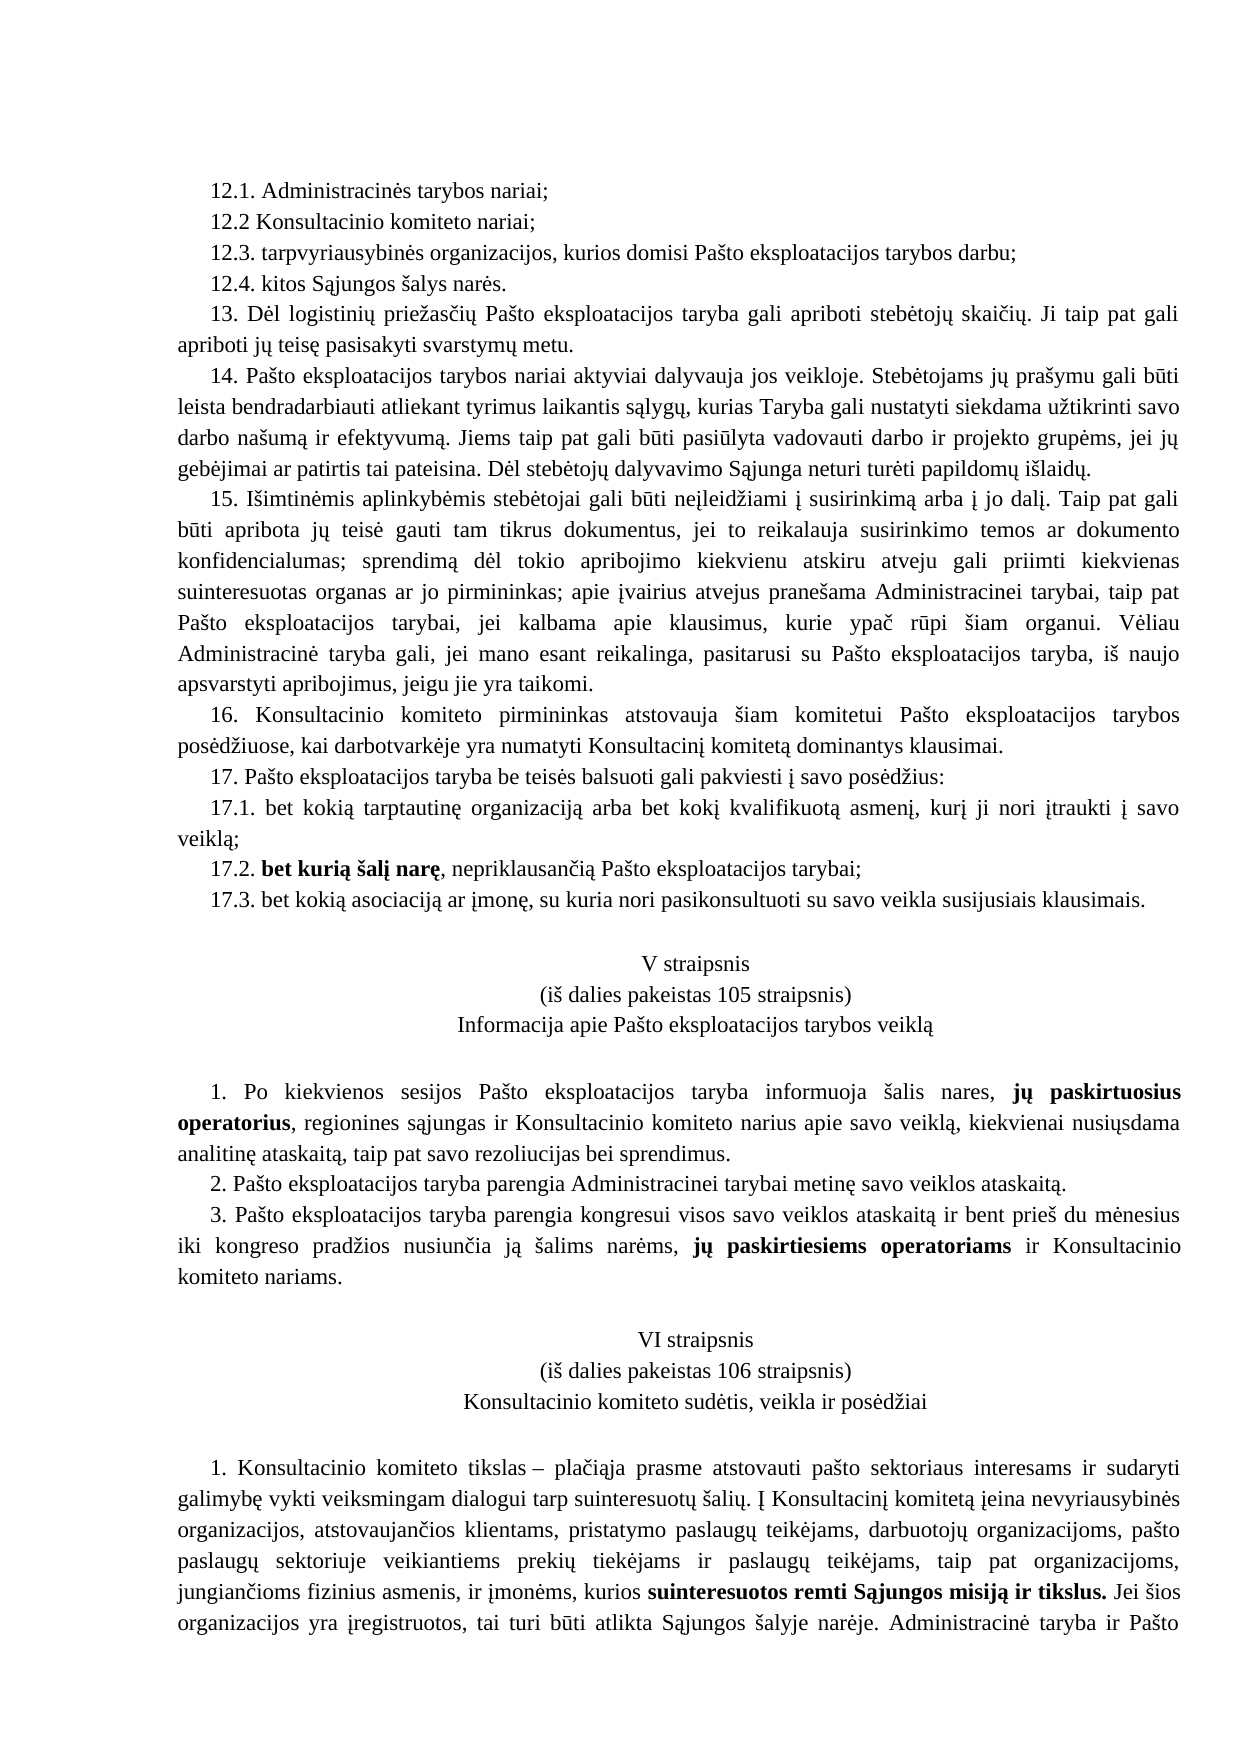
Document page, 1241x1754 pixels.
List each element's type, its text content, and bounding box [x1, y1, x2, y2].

text (iš dalies pakeistas 105 straipsnis) [177, 981, 1181, 1007]
text 1. Konsultacinio komiteto tikslas – plačiąja prasme atstovauti pašto sektoriaus interesams ir sudaryti galimybę vykti veiksmingam dialogui tarp suinteresuotų šalių. Į Konsultacinį komitetą įeina nevyriausybinės organizacijos, atstovaujančios klientams, pristatymo paslaugų teikėjams, darbuotojų organizacijoms, pašto paslaugų sektoriuje veikiantiems prekių tiekėjams ir paslaugų teikėjams, taip pat organizacijoms, jungiančioms fizinius asmenis, ir įmonėms, kurios suinteresuotos remti Sąjungos misiją ir tikslus. Jei šios organizacijos yra įregistruotos, tai turi būti atlikta Sąjungos šalyje narėje. Administracinė taryba ir Pašto [177, 1454, 1181, 1635]
text 16. Konsultacinio komiteto pirmininkas atstovauja šiam komitetui Pašto eksploatacijos tarybos posėdžiuose, kai darbotvarkėje yra numatyti Konsultacinį komitetą dominantys klausimai. [177, 701, 1181, 758]
text Informacija apie Pašto eksploatacijos tarybos veiklą [177, 1011, 1181, 1038]
text VI straipsnis [177, 1326, 1181, 1353]
text 12.1. Administracinės tarybos nariai; [177, 177, 1181, 203]
text Konsultacinio komiteto sudėtis, veikla ir posėdžiai [177, 1388, 1181, 1414]
text 2. Pašto eksploatacijos taryba parengia Administracinei tarybai metinę savo veiklos ataskaitą. [177, 1170, 1181, 1197]
text 15. Išimtinėmis aplinkybėmis stebėtojai gali būti neįleidžiami į susirinkimą arba į jo dalį. Taip pat gali būti apribota jų teisė gauti tam tikrus dokumentus, jei to reikalauja susirinkimo temos ar dokumento konfidencialumas; sprendimą dėl tokio apribojimo kiekvienu atskiru atveju gali priimti kiekvienas suinteresuotas organas ar jo pirmininkas; apie įvairius atvejus pranešama Administracinei tarybai, taip pat Pašto eksploatacijos tarybai, jei kalbama apie klausimus, kurie ypač rūpi šiam organui. Vėliau Administracinė taryba gali, jei mano esant reikalinga, pasitarusi su Pašto eksploatacijos taryba, iš naujo apsvarstyti apribojimus, jeigu jie yra taikomi. [177, 486, 1181, 697]
text 17. Pašto eksploatacijos taryba be teisės balsuoti gali pakviesti į savo posėdžius: [177, 763, 1181, 789]
text V straipsnis [177, 950, 1181, 976]
text 17.2. bet kurią šalį narę, nepriklausančią Pašto eksploatacijos tarybai; [177, 856, 1181, 882]
text 1. Po kiekvienos sesijos Pašto eksploatacijos taryba informuoja šalis nares, jų paskirtuosius operatorius, regionines sąjungas ir Konsultacinio komiteto narius apie savo veiklą, kiekvienai nusiųsdama analitinę ataskaitą, taip pat savo rezoliucijas bei sprendimus. [177, 1078, 1181, 1166]
text 17.3. bet kokią asociaciją ar įmonę, su kuria nori pasikonsultuoti su savo veikla susijusiais klausimais. [177, 886, 1181, 913]
text 17.1. bet kokią tarptautinę organizaciją arba bet kokį kvalifikuotą asmenį, kurį ji nori įtraukti į savo veiklą; [177, 794, 1181, 851]
text 3. Pašto eksploatacijos taryba parengia kongresui visos savo veiklos ataskaitą ir bent prieš du mėnesius iki kongreso pradžios nusiunčia ją šalims narėms, jų paskirtiesiems operatoriams ir Konsultacinio komiteto nariams. [177, 1201, 1181, 1289]
text 12.4. kitos Sąjungos šalys narės. [177, 270, 1181, 296]
text 14. Pašto eksploatacijos tarybos nariai aktyviai dalyvauja jos veikloje. Stebėtojams jų prašymu gali būti leista bendradarbiauti atliekant tyrimus laikantis sąlygų, kurias Taryba gali nustatyti siekdama užtikrinti savo darbo našumą ir efektyvumą. Jiems taip pat gali būti pasiūlyta vadovauti darbo ir projekto grupėms, jei jų gebėjimai ar patirtis tai pateisina. Dėl stebėtojų dalyvavimo Sąjunga neturi turėti papildomų išlaidų. [177, 362, 1181, 481]
text (iš dalies pakeistas 106 straipsnis) [177, 1357, 1181, 1383]
text 12.3. tarpvyriausybinės organizacijos, kurios domisi Pašto eksploatacijos tarybos darbu; [177, 239, 1181, 265]
text 13. Dėl logistinių priežasčių Pašto eksploatacijos taryba gali apriboti stebėtojų skaičių. Ji taip pat gali apriboti jų teisę pasisakyti svarstymų metu. [177, 301, 1181, 358]
text 12.2 Konsultacinio komiteto nariai; [177, 208, 1181, 234]
